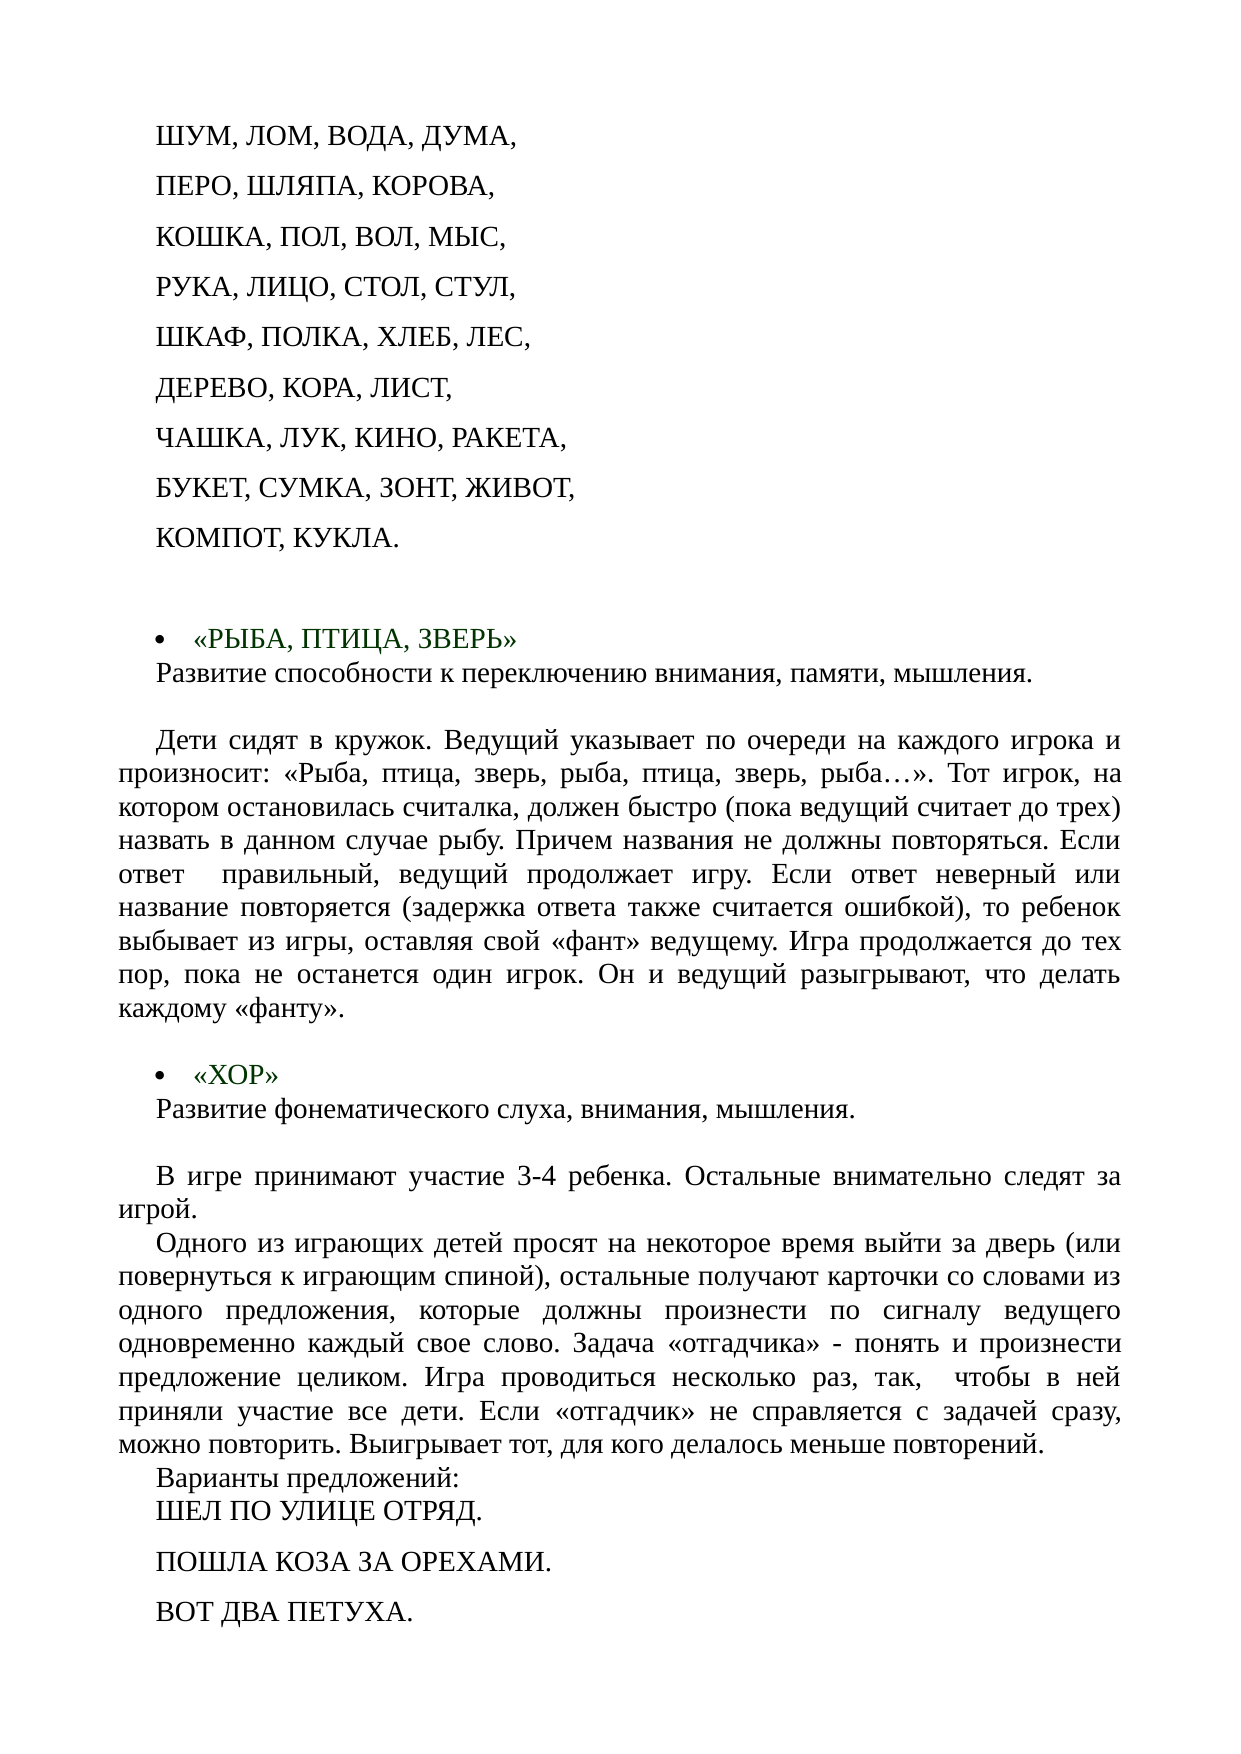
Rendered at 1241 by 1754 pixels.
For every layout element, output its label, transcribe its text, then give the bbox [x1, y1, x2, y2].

text КОМПОТ, КУКЛА. [155, 521, 1122, 554]
list «ХОР» [155, 1057, 1122, 1091]
text ШУМ, ЛОМ, ВОДА, ДУМА, [155, 118, 1122, 152]
text БУКЕТ, СУМКА, ЗОНТ, ЖИВОТ, [155, 470, 1122, 504]
text Развитие фонематического слуха, внимания, мышления. [118, 1091, 1122, 1124]
text Одного из играющих детей просят на некоторое время выйти за дверь (или повернуться к играющим спиной), остальные получают карточки со словами из одного предложения, которые должны произнести по сигналу ведущего одновременно каждый свое слово. Задача «отгадчика» - понять и произнести предложение целиком. Игра проводиться несколько раз, так, чтобы в ней приняли участие все дети. Если «отгадчик» не справляется с задачей сразу, можно повторить. Выигрывает тот, для кого делалось меньше повторений. [118, 1225, 1122, 1460]
text ШКАФ, ПОЛКА, ХЛЕБ, ЛЕС, [155, 319, 1122, 353]
list «РЫБА, ПТИЦА, ЗВЕРЬ» [155, 621, 1122, 655]
text ДЕРЕВО, КОРА, ЛИСТ, [155, 370, 1122, 403]
text ВОТ ДВА ПЕТУХА. [118, 1594, 1122, 1627]
text В игре принимают участие 3-4 ребенка. Остальные внимательно следят за игрой. [118, 1158, 1122, 1225]
text РУКА, ЛИЦО, СТОЛ, СТУЛ, [155, 269, 1122, 303]
text ЧАШКА, ЛУК, КИНО, РАКЕТА, [155, 420, 1122, 453]
text ШЕЛ ПО УЛИЦЕ ОТРЯД. [118, 1493, 1122, 1527]
text Дети сидят в кружок. Ведущий указывает по очереди на каждого игрока и произносит: «Рыба, птица, зверь, рыба, птица, зверь, рыба…». Тот игрок, на котором остановилась считалка, должен быстро (пока ведущий считает до трех) назвать в данном случае рыбу. Причем названия не должны повторяться. Если ответ правильный, ведущий продолжает игру. Если ответ неверный или название повторяется (задержка ответа также считается ошибкой), то ребенок выбывает из игры, оставляя свой «фант» ведущему. Игра продолжается до тех пор, пока не останется один игрок. Он и ведущий разыгрывают, что делать каждому «фанту». [118, 722, 1122, 1024]
text КОШКА, ПОЛ, ВОЛ, МЫС, [155, 219, 1122, 252]
text Варианты предложений: [118, 1460, 1122, 1493]
text ПОШЛА КОЗА ЗА ОРЕХАМИ. [118, 1544, 1122, 1577]
text Развитие способности к переключению внимания, памяти, мышления. [118, 655, 1122, 688]
text ПЕРО, ШЛЯПА, КОРОВА, [155, 168, 1122, 202]
